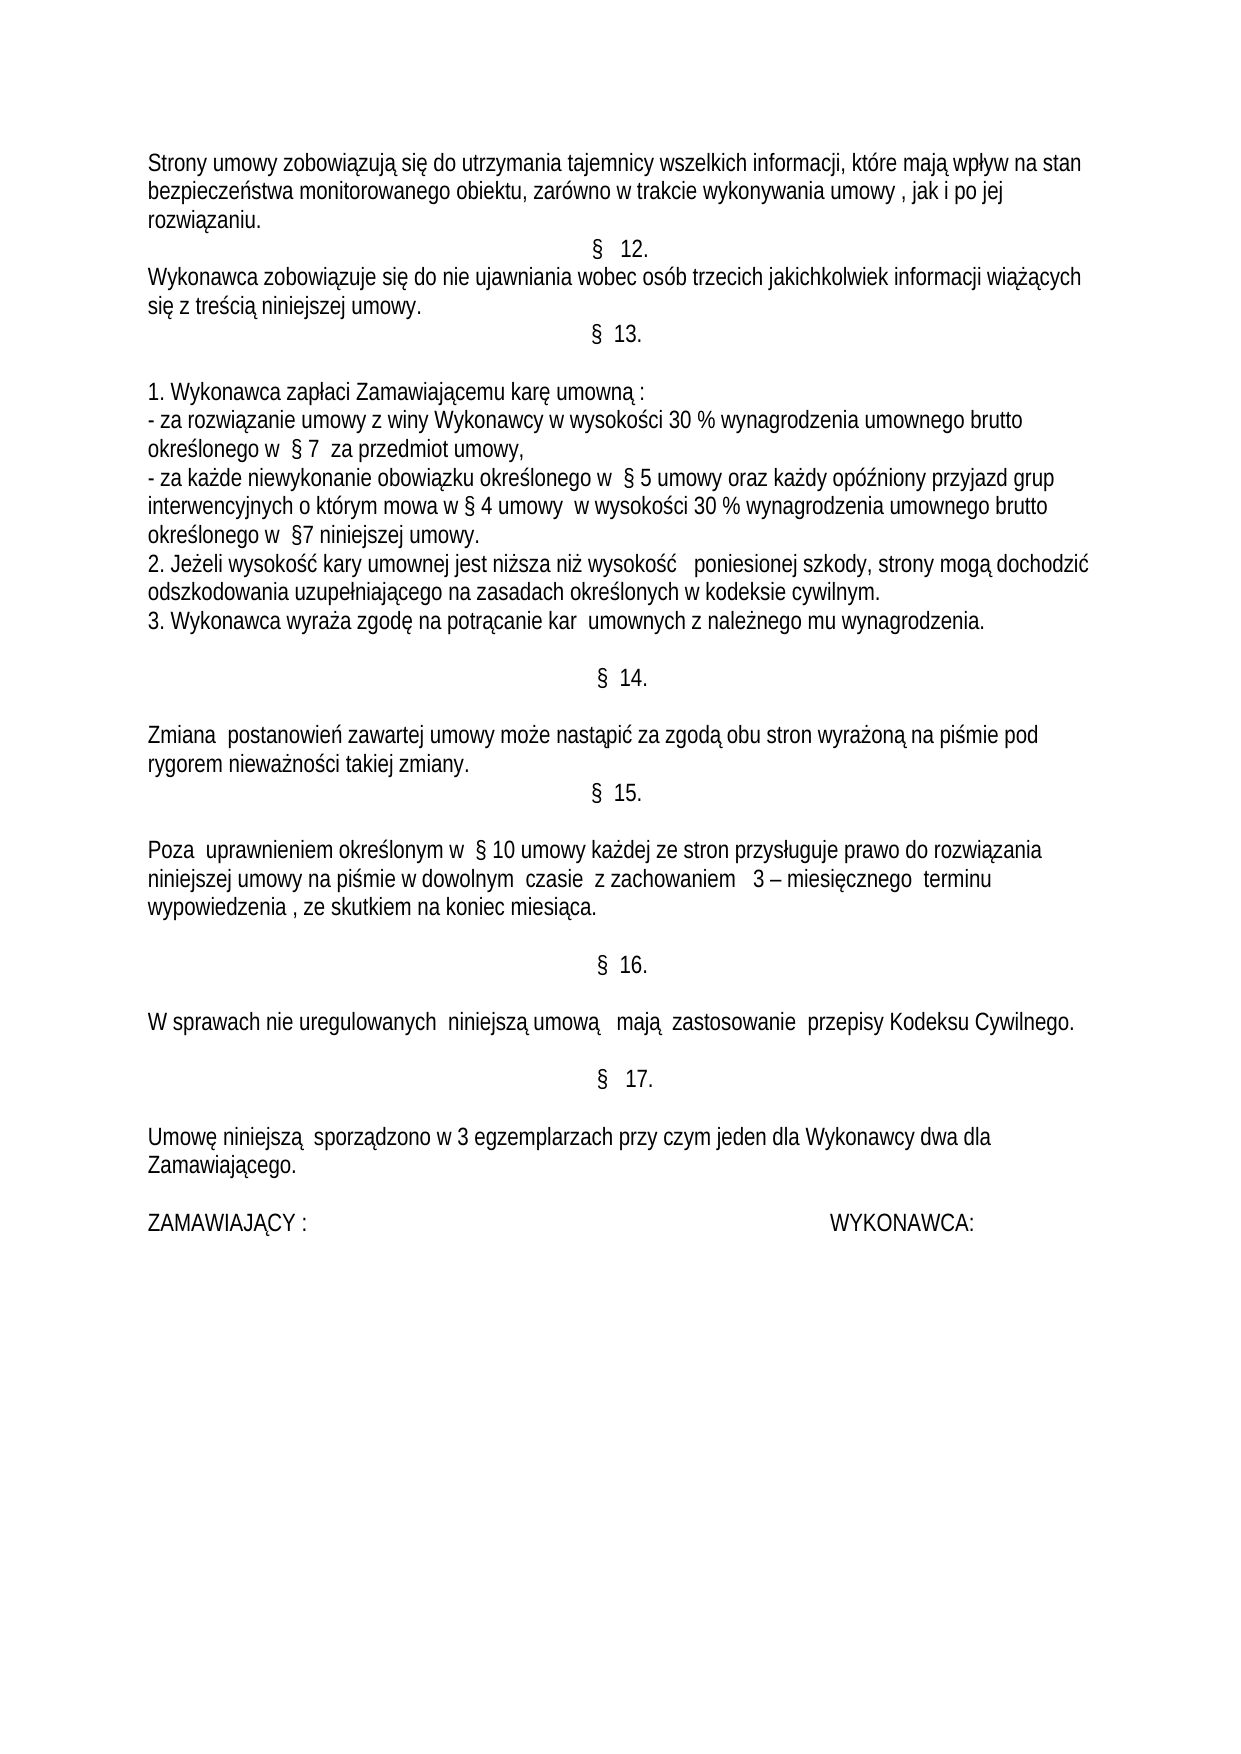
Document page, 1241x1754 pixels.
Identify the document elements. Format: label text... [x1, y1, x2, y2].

text § 16. [148, 950, 1093, 978]
text § 12. [148, 233, 1093, 262]
text § 17. [148, 1064, 1093, 1093]
text Zmiana postanowień zawartej umowy może nastąpić za zgodą obu stron wyrażoną na piśmie pod rygorem nieważności takiej zmiany. [148, 721, 1093, 778]
text Strony umowy zobowiązują się do utrzymania tajemnicy wszelkich informacji, które mają wpływ na stan bezpieczeństwa monitorowanego obiektu, zarówno w trakcie wykonywania umowy , jak i po jej rozwiązaniu. [148, 148, 1093, 233]
text § 15. [148, 778, 1093, 806]
text W sprawach nie uregulowanych niniejszą umową mają zastosowanie przepisy Kodeksu Cywilnego. [148, 1007, 1093, 1036]
text 1. Wykonawca zapłaci Zamawiającemu karę umowną : [148, 377, 1093, 405]
text 2. Jeżeli wysokość kary umownej jest niższa niż wysokość poniesionej szkody, strony mogą dochodzić odszkodowania uzupełniającego na zasadach określonych w kodeksie cywilnym. [148, 549, 1093, 606]
text ZAMAWIAJĄCY : WYKONAWCA: [148, 1207, 1093, 1236]
text Poza uprawnieniem określonym w § 10 umowy każdej ze stron przysługuje prawo do rozwiązania niniejszej umowy na piśmie w dowolnym czasie z zachowaniem 3 – miesięcznego terminu wypowiedzenia , ze skutkiem na koniec miesiąca. [148, 835, 1093, 921]
text 3. Wykonawca wyraża zgodę na potrącanie kar umownych z należnego mu wynagrodzenia. [148, 606, 1093, 634]
text § 14. [148, 663, 1093, 692]
text § 13. [148, 319, 1093, 348]
text Wykonawca zobowiązuje się do nie ujawniania wobec osób trzecich jakichkolwiek informacji wiążących się z treścią niniejszej umowy. [148, 262, 1093, 319]
text Umowę niniejszą sporządzono w 3 egzemplarzach przy czym jeden dla Wykonawcy dwa dla Zamawiającego. [148, 1122, 1093, 1179]
text - za każde niewykonanie obowiązku określonego w § 5 umowy oraz każdy opóźniony przyjazd grup interwencyjnych o którym mowa w § 4 umowy w wysokości 30 % wynagrodzenia umownego brutto określonego w §7 niniejszej umowy. [148, 463, 1093, 549]
text - za rozwiązanie umowy z winy Wykonawcy w wysokości 30 % wynagrodzenia umownego brutto określonego w § 7 za przedmiot umowy, [148, 405, 1093, 463]
